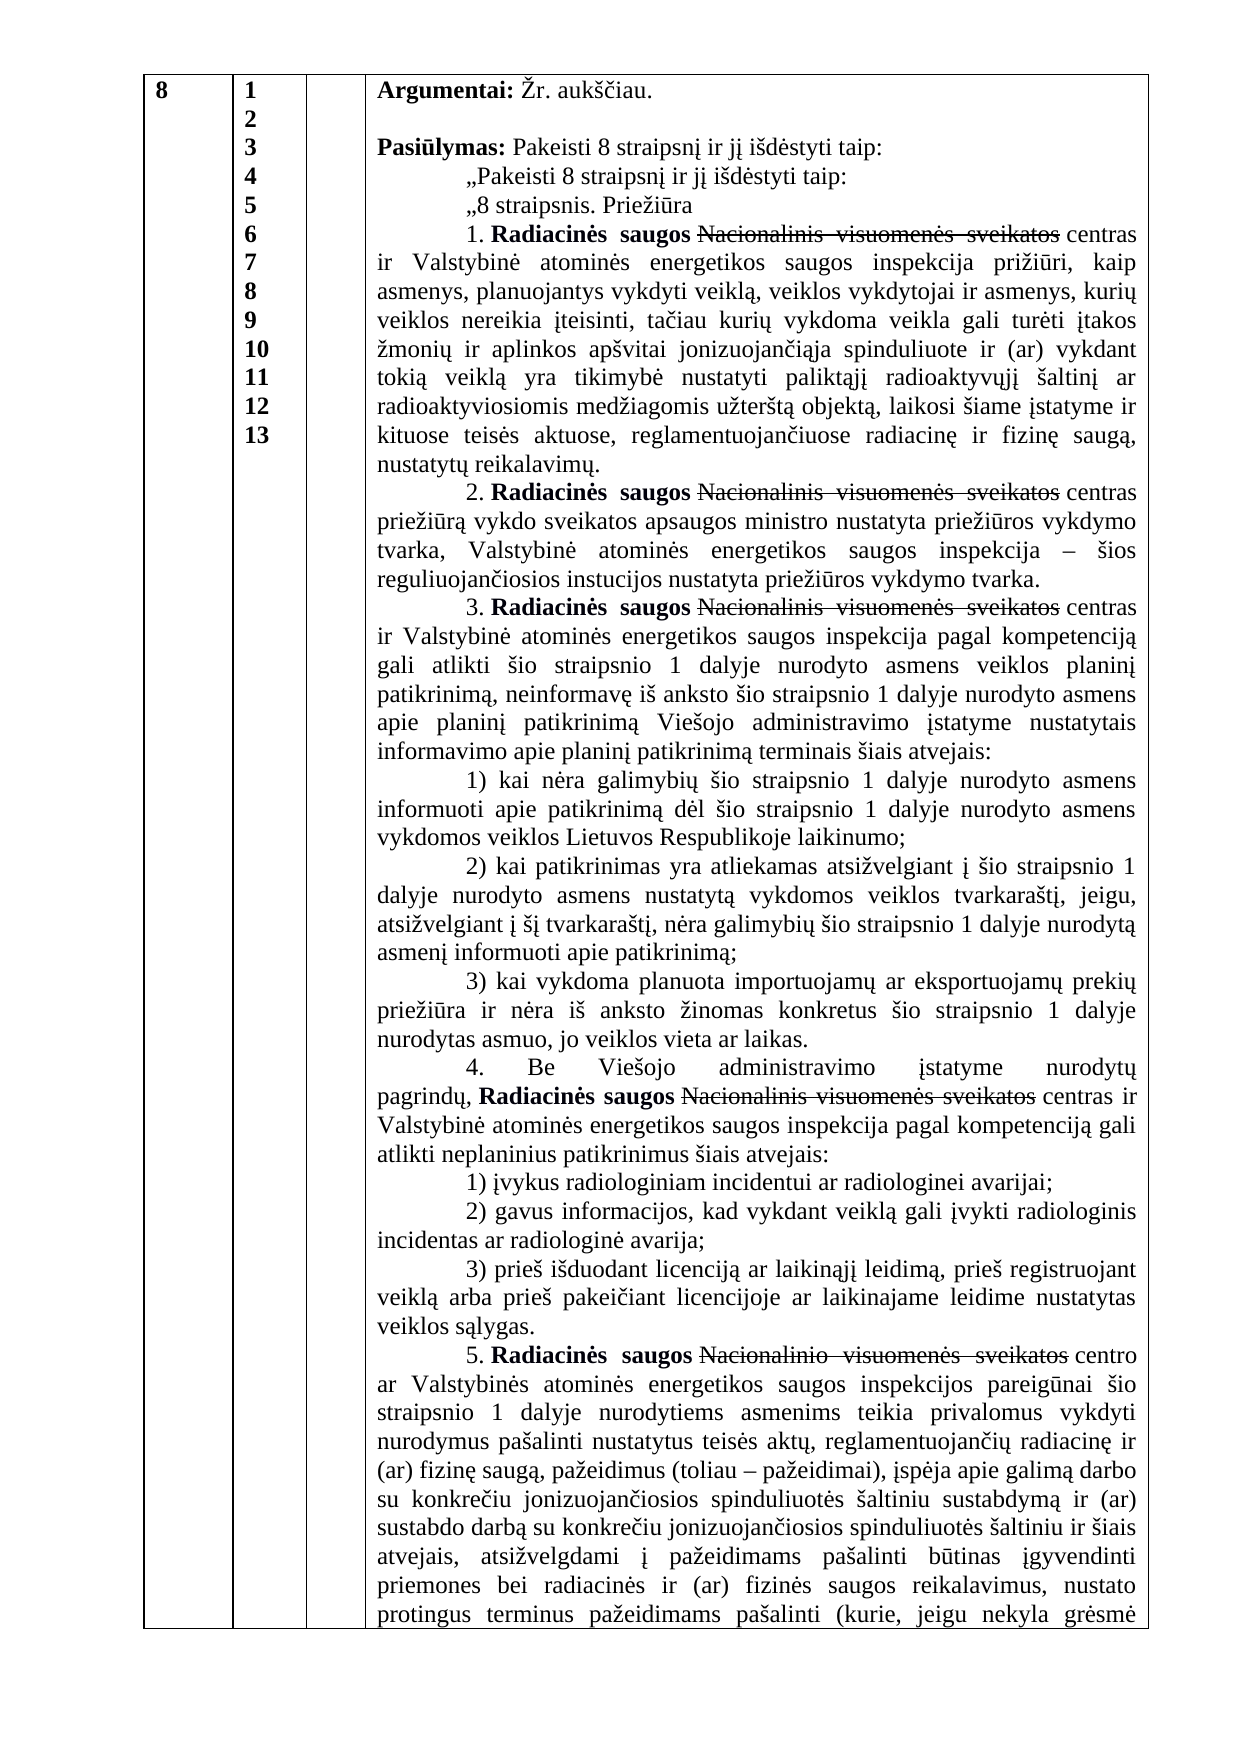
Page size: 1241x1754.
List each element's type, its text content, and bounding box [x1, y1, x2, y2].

table_cell 1 2 3 4 5 6 7 8 9 10 11 12 13 [234, 75, 306, 1627]
table_cell 8 [145, 75, 232, 1627]
table_cell Argumentai: Žr. aukščiau. Pasiūlymas: Pakeisti 8 straipsnį ir jį išdėstyti taip: „Pakeisti 8 straipsnį ir jį išdėstyti taip: „8 straipsnis. Priežiūra 1. Radiacinės saugos Nacionalinis visuomenės sveikatos centras ir Valstybinė atominės energetikos saugos inspekcija prižiūri, kaip asmenys, planuojantys vykdyti veiklą, veiklos vykdytojai ir asmenys, kurių veiklos nereikia įteisinti, tačiau kurių vykdoma veikla gali turėti įtakos žmonių ir aplinkos apšvitai jonizuojančiąja spinduliuote ir (ar) vykdant tokią veiklą yra tikimybė nustatyti paliktąjį radioaktyvųjį šaltinį ar radioaktyviosiomis medžiagomis užterštą objektą, laikosi šiame įstatyme ir kituose teisės aktuose, reglamentuojančiuose radiacinę ir fizinę saugą, nustatytų reikalavimų. 2. Radiacinės saugos Nacionalinis visuomenės sveikatos centras priežiūrą vykdo sveikatos apsaugos ministro nustatyta priežiūros vykdymo tvarka, Valstybinė atominės energetikos saugos inspekcija – šios reguliuojančiosios instucijos nustatyta priežiūros vykdymo tvarka. 3. Radiacinės saugos Nacionalinis visuomenės sveikatos centras ir Valstybinė atominės energetikos saugos inspekcija pagal kompetenciją gali atlikti šio straipsnio 1 dalyje nurodyto asmens veiklos planinį patikrinimą, neinformavę iš anksto šio straipsnio 1 dalyje nurodyto asmens apie planinį patikrinimą Viešojo administravimo įstatyme nustatytais informavimo apie planinį patikrinimą terminais šiais atvejais: 1) kai nėra galimybių šio straipsnio 1 dalyje nurodyto asmens informuoti apie patikrinimą dėl šio straipsnio 1 dalyje nurodyto asmens vykdomos veiklos Lietuvos Respublikoje laikinumo; 2) kai patikrinimas yra atliekamas atsižvelgiant į šio straipsnio 1 dalyje nurodyto asmens nustatytą vykdomos veiklos tvarkaraštį, jeigu, atsižvelgiant į šį tvarkaraštį, nėra galimybių šio straipsnio 1 dalyje nurodytą asmenį informuoti apie patikrinimą; 3) kai vykdoma planuota importuojamų ar eksportuojamų prekių priežiūra ir nėra iš anksto žinomas konkretus šio straipsnio 1 dalyje nurodytas asmuo, jo veiklos vieta ar laikas. 4. Be Viešojo administravimo įstatyme nurodytų pagrindų, Radiacinės saugos Nacionalinis visuomenės sveikatos centras ir Valstybinė atominės energetikos saugos inspekcija pagal kompetenciją gali atlikti neplaninius patikrinimus šiais atvejais: 1) įvykus radiologiniam incidentui ar radiologinei avarijai; 2) gavus informacijos, kad vykdant veiklą gali įvykti radiologinis incidentas ar radiologinė avarija; 3) prieš išduodant licenciją ar laikinąjį leidimą, prieš registruojant veiklą arba prieš pakeičiant licencijoje ar laikinajame leidime nustatytas veiklos sąlygas. 5. Radiacinės saugos Nacionalinio visuomenės sveikatos centro ar Valstybinės atominės energetikos saugos inspekcijos pareigūnai šio straipsnio 1 dalyje nurodytiems asmenims teikia privalomus vykdyti nurodymus pašalinti nustatytus teisės aktų, reglamentuojančių radiacinę ir (ar) fizinę saugą, pažeidimus (toliau – pažeidimai), įspėja apie galimą darbo su konkrečiu jonizuojančiosios spinduliuotės šaltiniu sustabdymą ir (ar) sustabdo darbą su konkrečiu jonizuojančiosios spinduliuotės šaltiniu ir šiais atvejais, atsižvelgdami į pažeidimams pašalinti būtinas įgyvendinti priemones bei radiacinės ir (ar) fizinės saugos reikalavimus, nustato protingus terminus pažeidimams pašalinti (kurie, jeigu nekyla grėsmė žmonių sveikatai ar gyvybei, nėra daroma žala aplinkai, negali būti ilgesni kaip 2 mėnesiai nuo privalomojo vykdyti nurodymo pašalinti pažeidimus pateikimo dienos, jeigu kiti įstatymai nenustato kitaip), taiko kitas šiame įstatyme (panaikina veiklos registravimą, sustabdo ar panaikina licencijos ar laikinojo leidimo galiojimą) ir kituose įstatymuose nurodytas poveikio priemones. Radiacinės saugos Nacionalinio visuomenės sveikatos centro ar Valstybinės atominės energetikos saugos inspekcijos pareigūno nustatytas terminas pažeidimams pašalinti gali būti pratęstas ne ilgiau kaip 2 mėnesiams nuo šio straipsnio 1 dalyje nurodyto asmens motyvuoto prašymo pratęsti terminą pažeidimams pašalinti gavimo dienos, jeigu šio straipsnio 1 dalyje nurodytas asmuo dėl objektyvių aplinkybių per nustatytą terminą negali pašalinti pažeidimų ir pateikia motyvuotą prašymą pratęsti terminą pažeidimams pašalinti. 6. Privalomi vykdyti nurodymai pašalinti nustatytus pažeidimus teikiami nustačius, kad šio straipsnio 1 dalyje nurodytas asmuo pažeidė teisės aktų, reglamentuojančių radiacinę ir (ar) fizinę saugą, reikalavimus. 7. Jeigu Radiacinės saugos Nacionalinio visuomenės sveikatos centro ar Valstybinės atominės energetikos saugos inspekcijos pareigūnas patikrinimo metu nustato, kad šio straipsnio 1 dalyje nurodytas asmuo padarė pažeidimą, išskyrus mažareikšmį teisės aktų, reglamentuojančių radiacinę ir (ar) fizinę saugą, pažeidimą, Radiacinės saugos Nacionalinio visuomenės sveikatos centro ar Valstybinės atominės energetikos saugos inspekcijos pareigūnas įspėja šio straipsnio 1 dalyje nurodytą asmenį apie galimą darbo su konkrečiu jonizuojančiosios spinduliuotės šaltiniu sustabdymą ir nustato terminą pažeidimui pašalinti. Darbas su konkrečiu jonizuojančiosios spinduliuotės šaltiniu gali būti sustabdytas be įspėjimo šio straipsnio 9 dalies 1, 2 ir 3 punktuose nurodytais atvejais. 8. Šio straipsnio 1 dalyje nurodytas asmuo per nustatytą terminą pašalinęs pažeidimą, dėl kurio buvo įspėtas apie galimą darbo su konkrečiu jonizuojančiosios spinduliuotės šaltiniu sustabdymą, privalo iki termino pažeidimui pašalinti pabaigos Radiacinės saugos Nacionaliniam visuomenės sveikatos centrui ar Valstybinei atominės energetikos saugos inspekcijai pateikti paaiškinimą, kaip pažeidimas buvo pašalintas, ir su pažeidimo pašalinimu susijusių dokumentų kopijas. 9. Radiacinės saugos Nacionalinio visuomenės sveikatos centro ar Valstybinės atominės energetikos saugos inspekcijos pareigūnas sustabdo darbą su konkrečiu jonizuojančiosios spinduliuotės šaltiniu, jeigu nustato, kad šio straipsnio 1 dalyje nurodytas asmuo: 1) vykdydamas veiklą pažeidė radiacinės ar fizinės saugos reikalavimus, dėl kurių kilo grėsmė žmonių sveikatai ar gyvybei, buvo daroma žala aplinkai; 2) nustatyta tvarka laiku ir išsamiai neinformavo Radiacinės saugos Nacionalinio visuomenės sveikatos centro ar Valstybinės atominės energetikos saugos inspekcijos apie įvykusį radiologinį incidentą ar radiologinę avariją ir nesiėmė priemonių, kad būtų pašalintas jų žalingas poveikis žmonių sveikatai ir aplinkai bei padariniai; 3) vykdė neįteisintą veiklą; 4) įspėtas dėl pažeidimų apie galimą darbo su konkrečiu jonizuojančiosios spinduliuotės šaltiniu sustabdymą, išskyrus mažareikšmius teisės aktų, reglamentuojančių radiacinę ir (ar) fizinę saugą, pažeidimus, per Radiacinės saugos Nacionalinio visuomenės sveikatos centro ar Valstybinės atominės energetikos saugos inspekcijos nustatytą terminą šių pažeidimų nepašalino. 10. Šio straipsnio 1 dalyje nurodytas asmuo, per Radiacinės saugos Nacionalinio visuomenės sveikatos centro ar Valstybinės atominės energetikos saugos inspekcijos pareigūno nustatytą terminą pašalinęs pažeidimą, dėl kurio buvo sustabdytas darbas su konkrečiu jonizuojančiosios spinduliuotės šaltiniu, privalo iki termino pažeidimui pašalinti pabaigos Radiacinės saugos Nacionaliniam visuomenės sveikatos centrui ar Valstybinei atominės energetikos saugos inspekcijai pateikti prašymą panaikinti darbo su konkrečiu jonizuojančiosios spinduliuotės šaltiniu sustabdymą, paaiškinimą, kaip pažeidimas buvo pašalintas, ir su pažeidimo pašalinimu susijusių dokumentų kopijas. 11. Radiacinės saugos Nacionalinio visuomenės sveikatos centro ar Valstybinės atominės energetikos saugos inspekcijos pareigūnas, per 5 darbo dienas nuo šio straipsnio 10 dalyje nurodytų dokumentų gavimo dienos išnagrinėjęs šiuos dokumentus ir nustatęs, kad pažeidimas, dėl kurio buvo sustabdytas darbas su konkrečiu jonizuojančiosios spinduliuotės šaltiniu, per Radiacinės saugos Nacionalinio visuomenės sveikatos centro ar Valstybinės atominės energetikos saugos inspekcijos pareigūno nustatytą terminą buvo pašalintas, panaikina darbo su konkrečiu jonizuojančiosios spinduliuotės šaltiniu sustabdymą. 12. Radiacinės saugos Nacionalinio visuomenės sveikatos centro ir Valstybinės atominės energetikos saugos inspekcijos pareigūnai, pateikę tarnybinį pažymėjimą ir pavedimą atlikti patikrinimą, turi šias teises: 1) priežiūros tikslais atlikdami patikrinimus, dalyvaujant šio straipsnio 1 dalyje nurodyto asmens atstovui, lankytis šio straipsnio 1 dalyje nurodyto asmens veiklos vietoje (patekti į šio straipsnio 1 dalyje nurodyto asmens patalpas, teritoriją ir transporto priemones); 2) peržiūrėti dokumentus ir skaitmeninėse bei kitose laikmenose esančią informaciją, asmens duomenis, įskaitant sveikatos duomenis, kurie reikalingi prižiūrėti, kaip šio straipsnio 1 dalyje nurodytas asmuo laikosi šiame įstatyme ir kituose teisės aktuose, reglamentuojančiuose radiacinę ir fizinę saugą, nustatytų reikalavimų, gauti jų kopijas ar išrašus; 3) gauti žodinius ir rašytinius paaiškinimus iš šio straipsnio 1 dalyje nurodyto asmens vadovo ar jo įgaliotų asmenų, reikalauti, kad šie asmenys atvyktų duoti paaiškinimų į Radiacinės saugos Nacionalinio visuomenės sveikatos centro ar Valstybinės atominės energetikos saugos inspekcijos patalpas; 4) atlikti radiologinius tyrimus ir paimti ėminius radiologiniams tyrimams; 5) laikinai paimti dokumentus ir skaitmenines bei kitas laikmenas, kuriose saugoma informacija, asmens duomenys, įskaitant sveikatos duomenis, ir (ar) daiktus, kurie būtini ar turi įrodomosios reikšmės atliekant pažeidimo tyrimą, pateikdami motyvuotą sprendimą dėl dokumentų ir (ar) daiktų poėmio ir paimtų dokumentų ir (ar) daiktų aprašą; 6) tikrindami ir tirdami pažeidimus, naudoti technines priemones, įskaitant fotografavimo, filmavimo ir garso įrašymo įrangą; 7) kitas teisės aktuose, reglamentuojančiuose priežiūros vykdymą, nustatytas teises. 13. Radiacinės saugos Nacionalinio visuomenės sveikatos centro ar Valstybinės atominės energetikos saugos inspekcijos pareigūnų reikalavimai, pateikti vykdant priežiūrą, yra privalomi šio straipsnio 1 dalyje nurodytiems asmenims.“ [366, 75, 1148, 1627]
table_cell [307, 75, 365, 1627]
